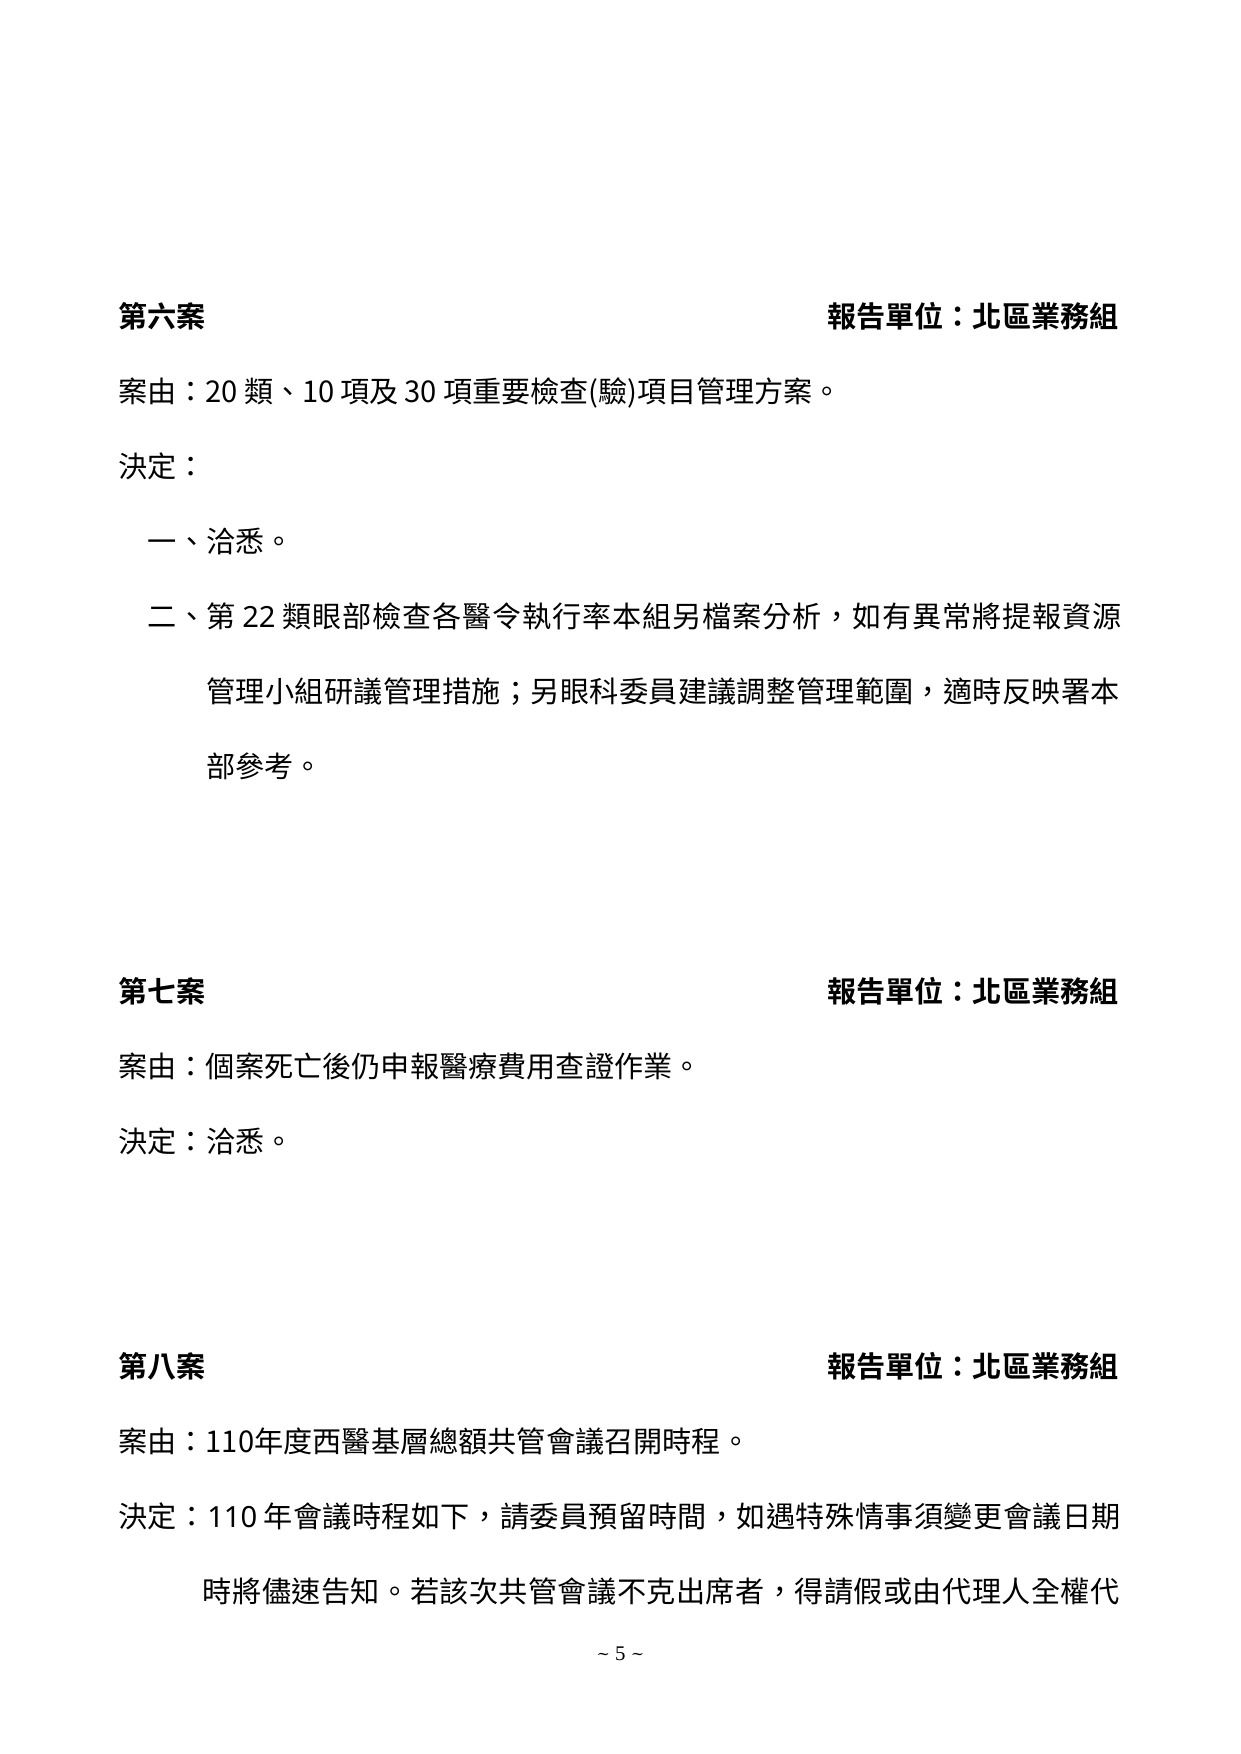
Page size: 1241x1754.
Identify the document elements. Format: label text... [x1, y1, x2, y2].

text 案由：110年度西醫基層總額共管會議召開時程。 [118, 1402, 1122, 1477]
text 決定： [118, 427, 1122, 502]
text 第八案 報告單位：北區業務組 [118, 1327, 1122, 1402]
text 案由：20類、10項及30項重要檢查(驗)項目管理方案。 [118, 352, 1122, 427]
text 第七案 報告單位：北區業務組 [118, 952, 1122, 1027]
text 第六案 報告單位：北區業務組 [118, 277, 1122, 352]
list 第22類眼部檢查各醫令執行率本組另檔案分析，如有異常將提報資源管理小組研議管理措施；另眼科委員建議調整管理範圍，適時反映署本部參考。 [148, 577, 1122, 802]
text 案由：個案死亡後仍申報醫療費用查證作業。 [118, 1027, 1122, 1102]
text 決定：洽悉。 [118, 1102, 1122, 1177]
text 決定：110年會議時程如下，請委員預留時間，如遇特殊情事須變更會議日期時將儘速告知。若該次共管會議不克出席者，得請假或由代理人全權代 [118, 1477, 1122, 1627]
list 洽悉。 [148, 502, 1122, 577]
